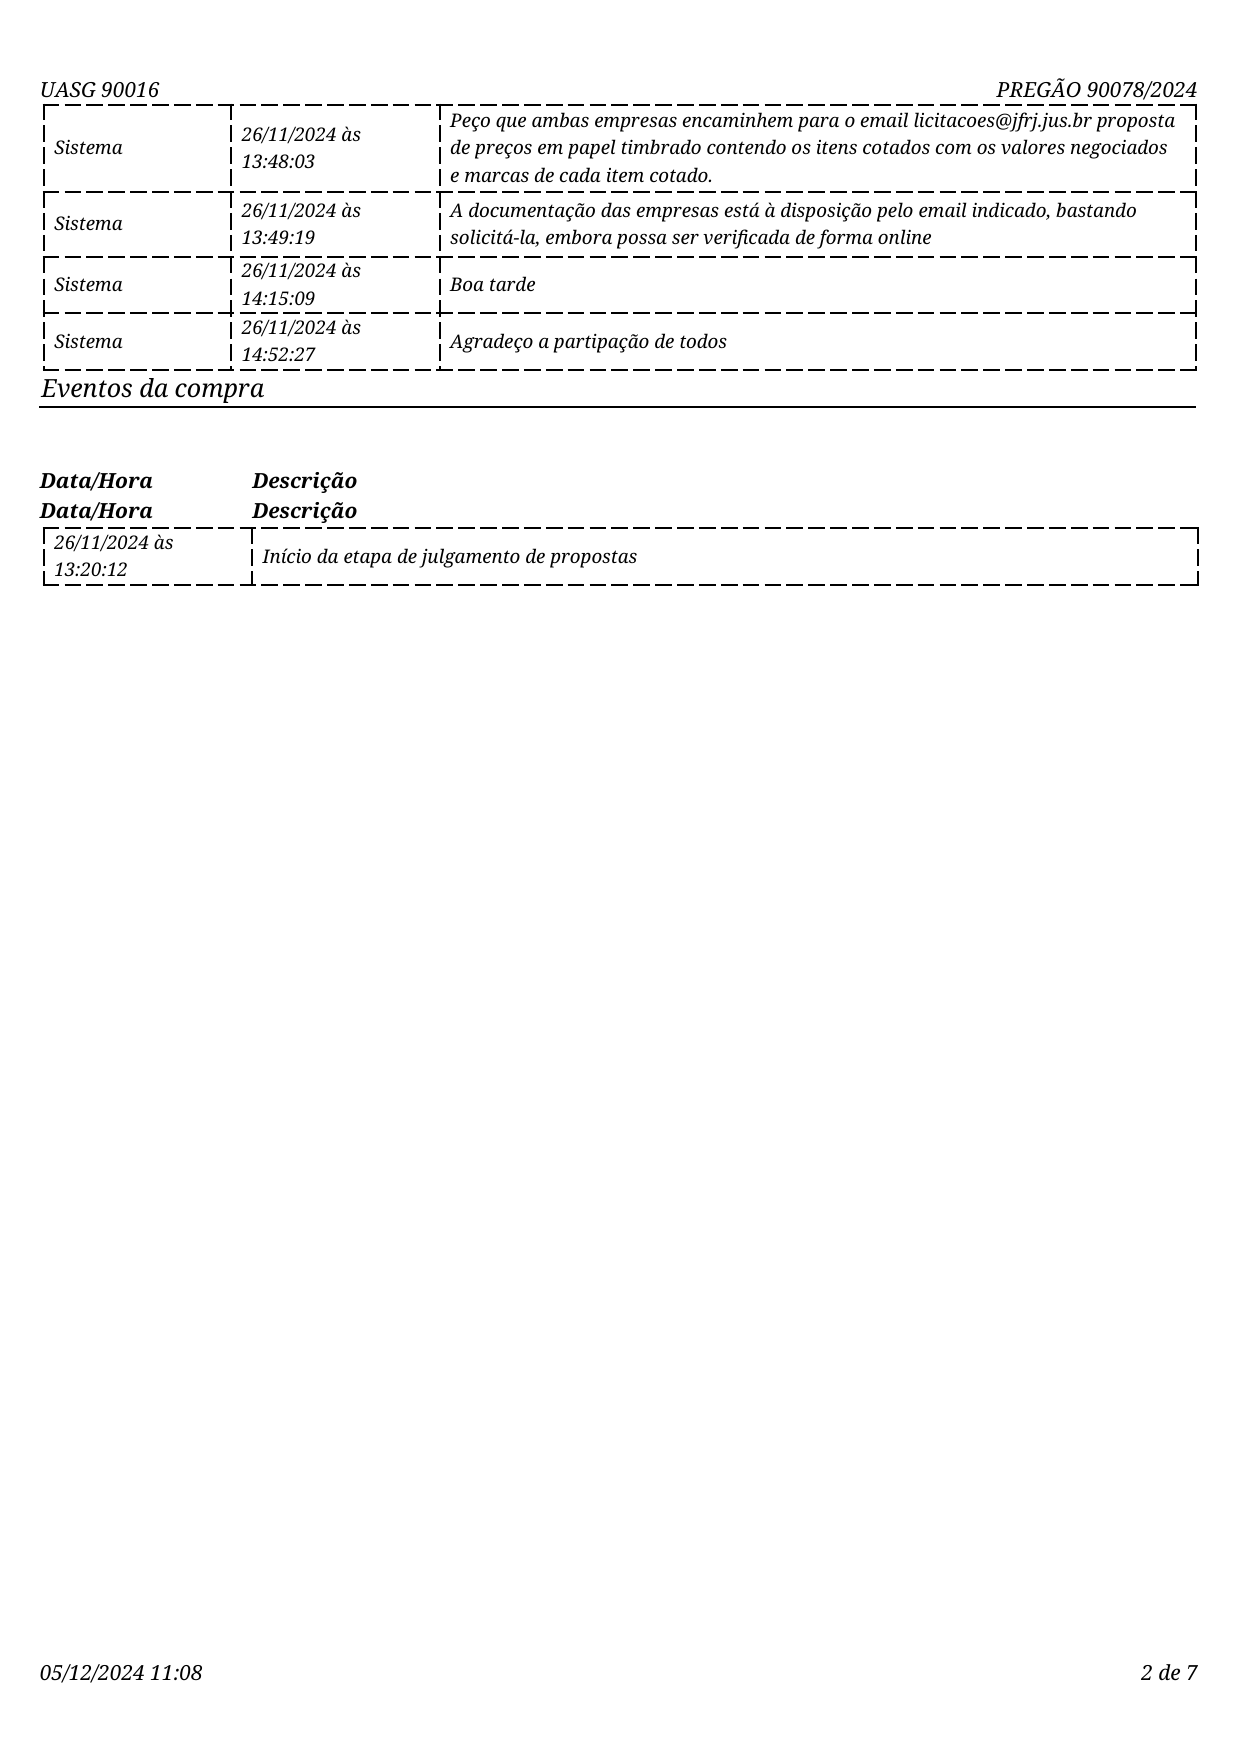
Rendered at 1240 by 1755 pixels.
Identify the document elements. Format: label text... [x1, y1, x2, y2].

table_cell Agradeço a partipação de todos [440, 312, 1196, 369]
table_cell A documentação das empresas está à disposição pelo email indicado, bastando solicitá-la, embora possa ser verificada de forma online [440, 191, 1196, 256]
table_cell Peço que ambas empresas encaminhem para o email licitacoes@jfrj.jus.br proposta de preços em papel timbrado contendo os itens cotados com os valores negociados e marcas de cada item cotado. [440, 104, 1196, 191]
table_cell Boa tarde [440, 256, 1196, 312]
table_cell 26/11/2024 às 13:49:19 [231, 191, 439, 256]
text Data/Hora Descrição [39, 497, 1200, 525]
table_cell 26/11/2024 às 13:48:03 [231, 104, 439, 191]
table_cell Sistema [44, 191, 231, 256]
table_header Início da etapa de julgamento de propostas [252, 527, 1198, 584]
table_cell Sistema [44, 104, 231, 191]
table_cell Sistema [44, 256, 231, 312]
table_cell Sistema [44, 312, 231, 369]
text Data/Hora Descrição [39, 466, 1200, 494]
table_cell 26/11/2024 às 14:15:09 [231, 256, 439, 312]
subtitle Eventos da compra [41, 371, 1200, 405]
table_cell 26/11/2024 às 14:52:27 [231, 312, 439, 369]
table_header 26/11/2024 às 13:20:12 [44, 527, 252, 584]
